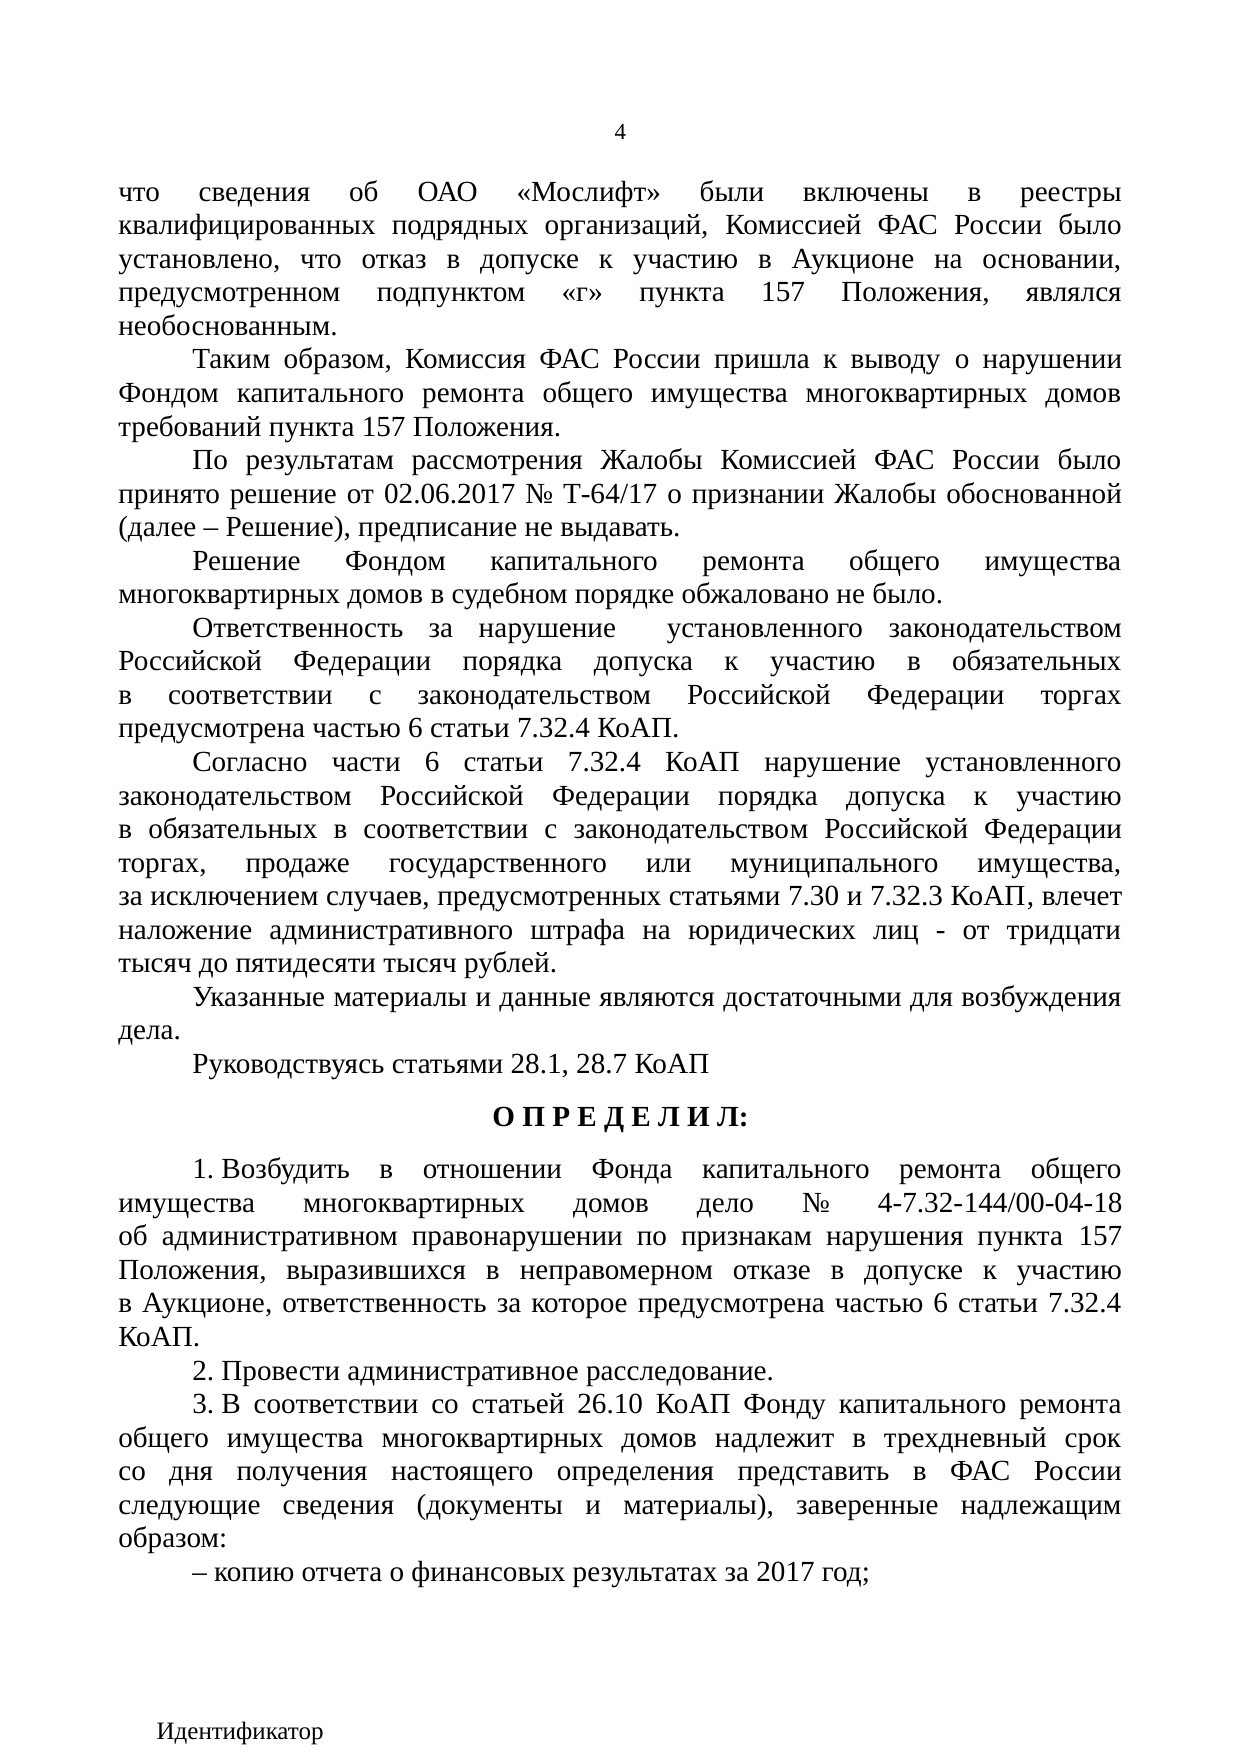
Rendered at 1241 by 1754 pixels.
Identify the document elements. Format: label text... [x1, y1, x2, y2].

text 3. В соответствии со статьей 26.10 КоАП Фонду капитального ремонта общего имущества многоквартирных домов надлежит в трехдневный срок со дня получения настоящего определения представить в ФАС России следующие сведения (документы и материалы), заверенные надлежащим образом: [118, 1386, 1122, 1554]
text Решение Фондом капитального ремонта общего имущества многоквартирных домов в судебном порядке обжаловано не было. [118, 543, 1122, 610]
text По результатам рассмотрения Жалобы Комиссией ФАС России было принято решение от 02.06.2017 № Т-64/17 о признании Жалобы обоснованной (далее – Решение), предписание не выдавать. [118, 442, 1122, 543]
text Таким образом, Комиссия ФАС России пришла к выводу о нарушении Фондом капитального ремонта общего имущества многоквартирных домов требований пункта 157 Положения. [118, 342, 1122, 442]
text Согласно части 6 статьи 7.32.4 КоАП нарушение установленного законодательством Российской Федерации порядка допуска к участию в обязательных в соответствии с законодательством Российской Федерации торгах, продаже государственного или муниципального имущества, за исключением случаев, предусмотренных статьями 7.30 и 7.32.3 КоАП, влечет наложение административного штрафа на юридических лиц - от тридцати тысяч до пятидесяти тысяч рублей. [118, 744, 1122, 979]
text Ответственность за нарушение установленного законодательством Российской Федерации порядка допуска к участию в обязательных в соответствии с законодательством Российской Федерации торгах предусмотрена частью 6 статьи 7.32.4 КоАП. [118, 610, 1122, 744]
text что сведения об ОАО «Мослифт» были включены в реестры квалифицированных подрядных организаций, Комиссией ФАС России было установлено, что отказ в допуске к участию в Аукционе на основании, предусмотренном подпунктом «г» пункта 157 Положения, являлся необоснованным. [118, 174, 1122, 342]
text – копию отчета о финансовых результатах за 2017 год; [118, 1554, 1122, 1587]
text О П Р Е Д Е Л И Л: [118, 1099, 1122, 1132]
text 2. Провести административное расследование. [118, 1353, 1122, 1386]
text Руководствуясь статьями 28.1, 28.7 КоАП [118, 1046, 1122, 1079]
text Указанные материалы и данные являются достаточными для возбуждения дела. [118, 979, 1122, 1046]
text 1. Возбудить в отношении Фонда капитального ремонта общего имущества многоквартирных домов дело № 4-7.32-144/00-04-18 об административном правонарушении по признакам нарушения пункта 157 Положения, выразившихся в неправомерном отказе в допуске к участию в Аукционе, ответственность за которое предусмотрена частью 6 статьи 7.32.4 КоАП. [118, 1151, 1122, 1353]
